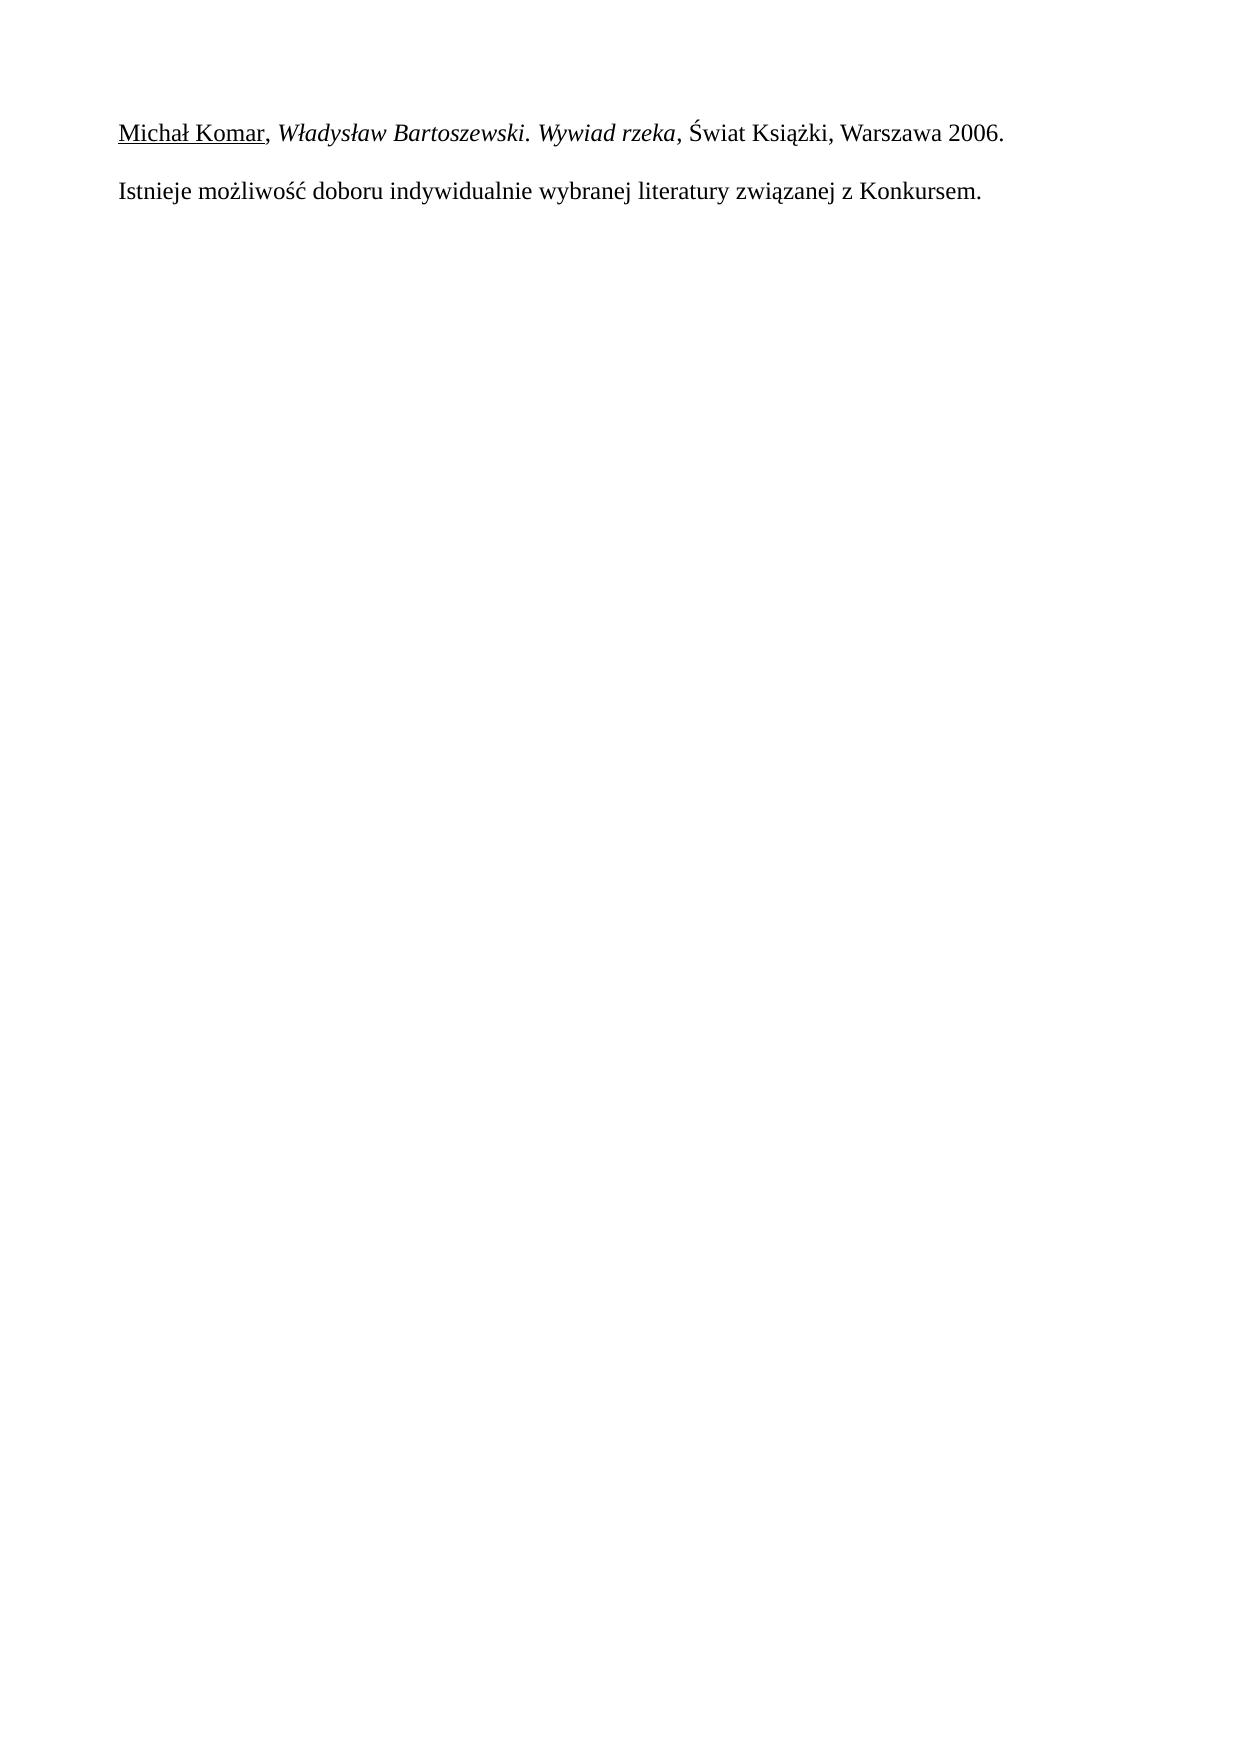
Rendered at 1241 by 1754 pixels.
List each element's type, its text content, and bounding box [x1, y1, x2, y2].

text Istnieje możliwość doboru indywidualnie wybranej literatury związanej z Konkursem. [118, 176, 1122, 205]
text Michał Komar, Władysław Bartoszewski. Wywiad rzeka, Świat Książki, Warszawa 2006. [118, 118, 1122, 147]
